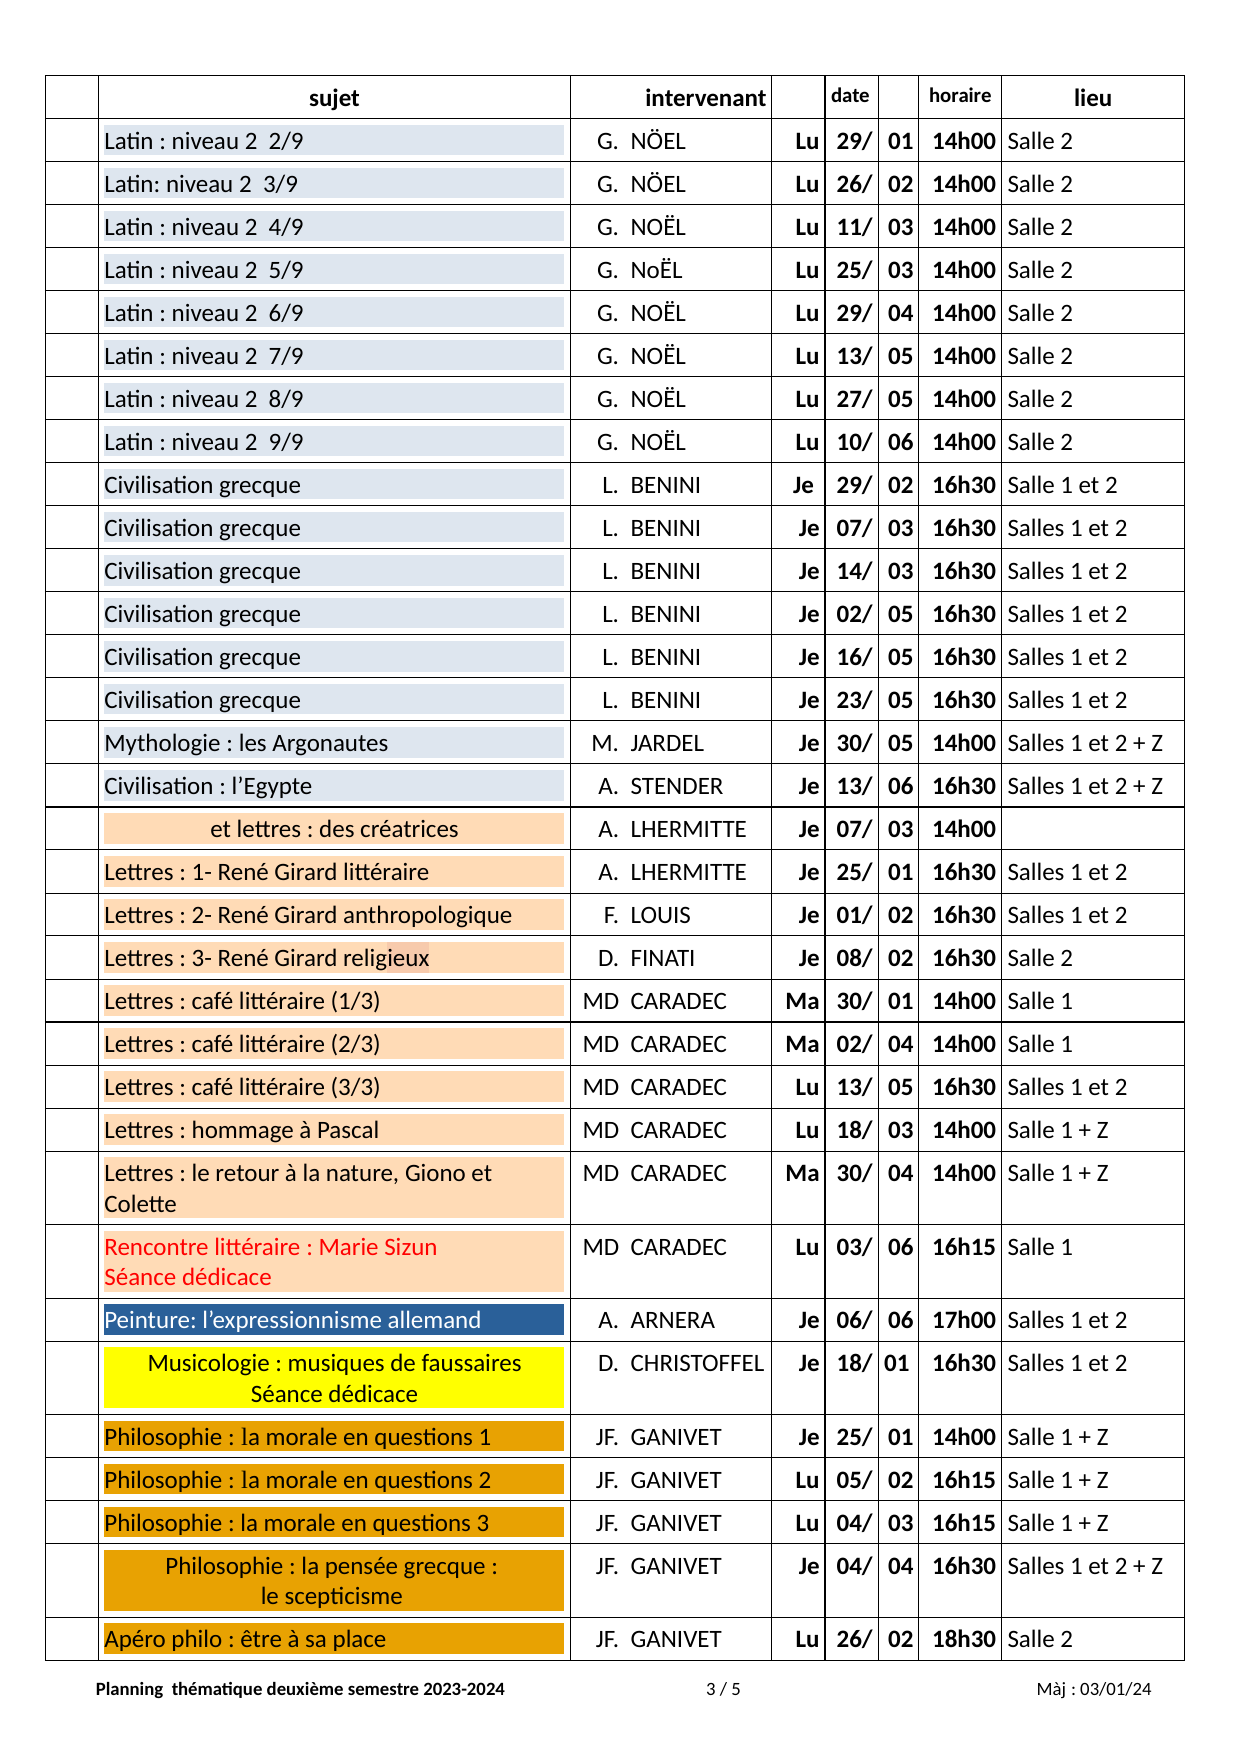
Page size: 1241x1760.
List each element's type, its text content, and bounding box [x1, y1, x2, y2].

table_cell Ma [772, 1152, 824, 1224]
table_header [46, 76, 98, 118]
table_cell FINATI [625, 936, 771, 978]
table_cell 45 [46, 1544, 98, 1617]
table_cell Salles 1 et 2 [1002, 678, 1184, 720]
table_cell Latin : niveau 2 6/9 [99, 291, 570, 333]
table_cell Rencontre littéraire : Marie Sizun Séance dédicace [99, 1225, 570, 1298]
table_cell Salles 1 et 2 + Z [1002, 764, 1184, 806]
table_cell 05 [879, 678, 918, 720]
table_cell 24 [46, 721, 98, 763]
table_cell 07/ [826, 808, 878, 849]
table_cell 14h00 [919, 1415, 1001, 1457]
table_cell 14h00 [919, 420, 1001, 462]
table_cell STENDER [625, 764, 771, 806]
table_cell 16h30 [919, 463, 1001, 505]
table_cell 22 [46, 291, 98, 333]
table_cell 14h00 [919, 980, 1001, 1021]
table_cell 11/ [826, 205, 878, 247]
table_cell Lu [772, 291, 824, 333]
table_cell G. [571, 291, 624, 333]
table_cell Lettres : 2- René Girard anthropologique [99, 894, 570, 935]
table_cell Je [772, 549, 824, 591]
table_cell Salle 1 + Z [1002, 1415, 1184, 1457]
table_cell Salle 2 [1002, 291, 1184, 333]
table_cell 22 [46, 119, 98, 161]
table_cell CARADEC [625, 1152, 771, 1224]
table_cell Salle 2 [1002, 1618, 1184, 1660]
table_cell 33 [46, 850, 98, 892]
table_cell Lu [772, 119, 824, 161]
table_cell 04/ [826, 1501, 878, 1543]
table_cell Lu [772, 1225, 824, 1298]
table_cell 23 [46, 678, 98, 720]
table_cell Je [772, 1415, 824, 1457]
table_cell 02 [879, 1458, 918, 1500]
table_header [879, 76, 918, 118]
table_cell Salle 2 [1002, 248, 1184, 290]
table_cell 01 [879, 119, 918, 161]
table_cell 45 [46, 1342, 98, 1414]
table_cell MD [571, 1109, 624, 1151]
table_cell 05/ [826, 1458, 878, 1500]
table_cell 06 [879, 1299, 918, 1341]
table_cell L. [571, 549, 624, 591]
table_cell 25/ [826, 850, 878, 892]
table_cell Salles 1 et 2 [1002, 808, 1184, 849]
table_cell 33 [46, 936, 98, 978]
table_cell Je [772, 635, 824, 677]
table_cell 14h00 [919, 291, 1001, 333]
table_cell 16h30 [919, 764, 1001, 806]
table_cell 02/ [826, 1023, 878, 1064]
table_cell 30/ [826, 1152, 878, 1224]
table_cell Salles 1 et 2 [1002, 1066, 1184, 1107]
table_cell 46 [46, 1618, 98, 1660]
table_cell 45 [46, 1458, 98, 1500]
table_cell 22 [46, 162, 98, 204]
table_cell LOUIS [625, 894, 771, 935]
table_header date [826, 76, 878, 118]
table_cell Civilisation grecque [99, 678, 570, 720]
table_cell Latin : niveau 2 7/9 [99, 334, 570, 376]
table_cell 14h00 [919, 1152, 1001, 1224]
table_cell 16h30 [919, 592, 1001, 634]
table_cell 22 [46, 205, 98, 247]
table_cell Lu [772, 334, 824, 376]
table_cell Salles 1 et 2 [1002, 894, 1184, 935]
table_cell 25/ [826, 1415, 878, 1457]
table_cell 35 [46, 1152, 98, 1224]
table_cell 14/ [826, 549, 878, 591]
table_cell et lettres : des créatrices [99, 808, 570, 849]
table_cell 03/ [826, 1225, 878, 1298]
table_header sujet [99, 76, 570, 118]
table_cell Latin : niveau 2 8/9 [99, 377, 570, 419]
table_cell 05 [879, 592, 918, 634]
table_cell 29/ [826, 119, 878, 161]
table_cell 01 [879, 980, 918, 1021]
table_cell Lu [772, 248, 824, 290]
table_cell CARADEC [625, 1225, 771, 1298]
table_cell Salle 2 [1002, 420, 1184, 462]
table_cell L. [571, 678, 624, 720]
table_cell G. [571, 205, 624, 247]
table_cell 26/ [826, 162, 878, 204]
table_cell 10/ [826, 420, 878, 462]
table_cell G. [571, 119, 624, 161]
table_cell 14h00 [919, 1109, 1001, 1151]
table_cell Salles 1 et 2 [1002, 1299, 1184, 1341]
table_cell G. [571, 162, 624, 204]
table_cell 02 [879, 1618, 918, 1660]
table_cell 04 [879, 1023, 918, 1064]
table_cell D. [571, 936, 624, 978]
table_cell 01 [879, 1415, 918, 1457]
table_cell 03 [879, 1109, 918, 1151]
table_cell Salles 1 et 2 + Z [1002, 1544, 1184, 1617]
table_cell 05 [879, 1066, 918, 1107]
table_cell 25/ [826, 248, 878, 290]
table_cell 03 [879, 808, 918, 849]
table_cell Salles 1 et 2 [1002, 850, 1184, 892]
table_cell 07/ [826, 506, 878, 548]
table_cell 34 [46, 1066, 98, 1107]
table_header [772, 76, 824, 118]
table_cell Lu [772, 162, 824, 204]
table_cell NOËL [625, 205, 771, 247]
table_cell CARADEC [625, 1023, 771, 1064]
table_cell D. [571, 1342, 624, 1414]
table_cell 16/ [826, 635, 878, 677]
table_cell BENINI [625, 549, 771, 591]
table_cell NOËL [625, 291, 771, 333]
table_cell 37 [46, 1225, 98, 1298]
table_cell 14h00 [919, 721, 1001, 763]
table_cell LHERMITTE [625, 808, 771, 849]
table_cell 16h30 [919, 678, 1001, 720]
table_header [571, 76, 624, 118]
table_cell Je [772, 506, 824, 548]
table_cell Je [772, 850, 824, 892]
table_cell 45 [46, 1415, 98, 1457]
table_cell 23 [46, 592, 98, 634]
table_cell BENINI [625, 506, 771, 548]
table_cell Salle 1 [1002, 1225, 1184, 1298]
table_cell 25 [46, 764, 98, 806]
table_cell Salle 1 + Z [1002, 1109, 1184, 1151]
table_cell 16h30 [919, 1066, 1001, 1107]
table_cell 23 [46, 506, 98, 548]
table_cell Peinture: l’expressionnisme allemand [99, 1299, 570, 1341]
table_cell CHRISTOFFEL [625, 1342, 771, 1414]
table_cell Salle 1 + Z [1002, 1152, 1184, 1224]
table_cell Latin : niveau 2 9/9 [99, 420, 570, 462]
table_cell NoËL [625, 248, 771, 290]
table_cell Salle 2 [1002, 334, 1184, 376]
table_cell NÖEL [625, 162, 771, 204]
table_cell 16h30 [919, 850, 1001, 892]
table_cell 02 [879, 162, 918, 204]
table_cell 03 [879, 1501, 918, 1543]
table_cell MD [571, 1066, 624, 1107]
table_cell 01 [879, 1342, 918, 1414]
table_cell 05 [879, 334, 918, 376]
table_cell 04 [879, 291, 918, 333]
table_cell 03 [879, 205, 918, 247]
table_cell Philosophie : la morale en questions 3 [99, 1501, 570, 1543]
table_cell NÖEL [625, 119, 771, 161]
table_cell 04 [879, 1152, 918, 1224]
table_cell GANIVET [625, 1544, 771, 1617]
table_cell 13/ [826, 334, 878, 376]
table_cell A. [571, 850, 624, 892]
table_cell Lu [772, 1066, 824, 1107]
table_cell 04 [879, 1544, 918, 1617]
table_cell 03 [879, 248, 918, 290]
table_cell BENINI [625, 592, 771, 634]
table_cell Lu [772, 1618, 824, 1660]
table_cell Salles 1 et 2 [1002, 549, 1184, 591]
table_header lieu [1002, 76, 1184, 118]
table_cell Je [772, 463, 824, 505]
table_cell Lu [772, 1458, 824, 1500]
table_cell 16h15 [919, 1501, 1001, 1543]
table_cell 30/ [826, 721, 878, 763]
table_cell 27/ [826, 377, 878, 419]
table_cell G. [571, 248, 624, 290]
table_cell Latin : niveau 2 5/9 [99, 248, 570, 290]
table_cell 14h00 [919, 248, 1001, 290]
table_cell 18/ [826, 1342, 878, 1414]
table_cell 18h30 [919, 1618, 1001, 1660]
table_cell 06/ [826, 1299, 878, 1341]
table_cell Salles 1 et 2 + Z [1002, 721, 1184, 763]
table_cell GANIVET [625, 1415, 771, 1457]
table_cell 23/ [826, 678, 878, 720]
table_cell CARADEC [625, 1066, 771, 1107]
table_cell 02 [879, 894, 918, 935]
table_cell Civilisation grecque [99, 635, 570, 677]
table_cell A. [571, 764, 624, 806]
table_cell G. [571, 377, 624, 419]
table_cell 16h30 [919, 635, 1001, 677]
table_cell 05 [879, 635, 918, 677]
table_cell Lu [772, 420, 824, 462]
table_cell 14h00 [919, 119, 1001, 161]
table_cell 13/ [826, 764, 878, 806]
table_cell Lettres : hommage à Pascal [99, 1109, 570, 1151]
table_cell 23 [46, 463, 98, 505]
table_cell Lettres : café littéraire (2/3) [99, 1023, 570, 1064]
table_cell Apéro philo : être à sa place [99, 1618, 570, 1660]
table_cell 43 [46, 1299, 98, 1341]
table_cell Salles 1 et 2 [1002, 592, 1184, 634]
table_cell CARADEC [625, 1109, 771, 1151]
table_cell Philosophie : la morale en questions 2 [99, 1458, 570, 1500]
table_cell NOËL [625, 420, 771, 462]
table_cell Ma [772, 1023, 824, 1064]
table_cell 22 [46, 248, 98, 290]
table_cell NOËL [625, 377, 771, 419]
table_cell Ma [772, 980, 824, 1021]
table_cell 22 [46, 377, 98, 419]
table_cell 01/ [826, 894, 878, 935]
table_cell Lu [772, 377, 824, 419]
table_cell BENINI [625, 635, 771, 677]
table_cell Lettres : le retour à la nature, Giono et Colette [99, 1152, 570, 1224]
table_cell 22 [46, 334, 98, 376]
table_cell 16h30 [919, 1544, 1001, 1617]
table_cell 14h00 [919, 377, 1001, 419]
table_cell Civilisation : l’Egypte [99, 764, 570, 806]
table_cell BENINI [625, 463, 771, 505]
table_cell 23 [46, 549, 98, 591]
table_cell 16h15 [919, 1225, 1001, 1298]
table_cell Je [772, 808, 824, 849]
table_cell L. [571, 463, 624, 505]
table_cell A. [571, 808, 624, 849]
table_cell Salles 1 et 2 [1002, 1342, 1184, 1414]
table_cell 06 [879, 764, 918, 806]
table_cell 16h30 [919, 894, 1001, 935]
table_cell 05 [879, 377, 918, 419]
table_cell 06 [879, 420, 918, 462]
table_cell 03 [879, 506, 918, 548]
table_cell 16h30 [919, 1342, 1001, 1414]
table_cell Je [772, 764, 824, 806]
table_cell JF. [571, 1501, 624, 1543]
table_cell Salle 1 + Z [1002, 1458, 1184, 1500]
table_cell Je [772, 678, 824, 720]
table_cell 13/ [826, 1066, 878, 1107]
table_cell Je [772, 1544, 824, 1617]
table_cell L. [571, 635, 624, 677]
table_cell Lu [772, 1501, 824, 1543]
table_cell Latin : niveau 2 2/9 [99, 119, 570, 161]
table_cell LHERMITTE [625, 850, 771, 892]
table_cell MD [571, 1225, 624, 1298]
table_cell 04/ [826, 1544, 878, 1617]
table_cell 03 [879, 549, 918, 591]
table_cell Philosophie : la morale en questions 1 [99, 1415, 570, 1457]
table_cell Salles 1 et 2 [1002, 506, 1184, 548]
table_cell 31 [46, 808, 98, 849]
table_cell MD [571, 980, 624, 1021]
table_cell A. [571, 1299, 624, 1341]
table_cell 02/ [826, 592, 878, 634]
table_cell BENINI [625, 678, 771, 720]
table_cell JF. [571, 1458, 624, 1500]
table_cell 30/ [826, 980, 878, 1021]
table_cell Latin: niveau 2 3/9 [99, 162, 570, 204]
table_cell 35 [46, 1109, 98, 1151]
table_cell 14h00 [919, 808, 1001, 849]
table_cell GANIVET [625, 1618, 771, 1660]
table_cell NOËL [625, 334, 771, 376]
table_cell 16h30 [919, 506, 1001, 548]
table_cell 45 [46, 1501, 98, 1543]
table_cell L. [571, 506, 624, 548]
table_cell Je [772, 1299, 824, 1341]
table_cell 05 [879, 721, 918, 763]
table_cell 14h00 [919, 162, 1001, 204]
table_cell Philosophie : la pensée grecque : le scepticisme [99, 1544, 570, 1617]
table_cell Je [772, 1342, 824, 1414]
table_cell Je [772, 936, 824, 978]
table_cell Lettres : café littéraire (1/3) [99, 980, 570, 1021]
table_cell Salle 2 [1002, 205, 1184, 247]
table_cell Lettres : 3- René Girard religieux [99, 936, 570, 978]
table_cell ARNERA [625, 1299, 771, 1341]
table_cell Salle 2 [1002, 162, 1184, 204]
table_cell 26/ [826, 1618, 878, 1660]
table_cell JF. [571, 1618, 624, 1660]
table_cell Salle 1 + Z [1002, 1501, 1184, 1543]
table_cell 14h00 [919, 334, 1001, 376]
table_cell 34 [46, 1023, 98, 1064]
table_cell 29/ [826, 463, 878, 505]
table_cell Je [772, 894, 824, 935]
table_cell 01 [879, 850, 918, 892]
table_cell MD [571, 1023, 624, 1064]
table_cell 33 [46, 894, 98, 935]
table_cell Lettres : café littéraire (3/3) [99, 1066, 570, 1107]
table_cell 23 [46, 635, 98, 677]
table_cell CARADEC [625, 980, 771, 1021]
table_cell Latin : niveau 2 4/9 [99, 205, 570, 247]
table_cell 29/ [826, 291, 878, 333]
table_cell Salle 1 [1002, 1023, 1184, 1064]
table_cell 17h00 [919, 1299, 1001, 1341]
table_cell 14h00 [919, 1023, 1001, 1064]
table_cell MD [571, 1152, 624, 1224]
table_cell Salle 1 et 2 [1002, 463, 1184, 505]
table_cell M. [571, 721, 624, 763]
table_cell F. [571, 894, 624, 935]
table_cell 22 [46, 420, 98, 462]
table_cell Civilisation grecque [99, 463, 570, 505]
table_cell Civilisation grecque [99, 506, 570, 548]
table_cell Mythologie : les Argonautes [99, 721, 570, 763]
table_cell 06 [879, 1225, 918, 1298]
table_cell Salle 2 [1002, 119, 1184, 161]
table_cell Civilisation grecque [99, 592, 570, 634]
table_cell JARDEL [625, 721, 771, 763]
table_cell G. [571, 334, 624, 376]
table_cell 34 [46, 980, 98, 1021]
table_cell Salle 2 [1002, 936, 1184, 978]
table_cell Lu [772, 205, 824, 247]
table_cell 18/ [826, 1109, 878, 1151]
table_cell JF. [571, 1544, 624, 1617]
table_cell G. [571, 420, 624, 462]
table_cell 16h30 [386, 942, 428, 973]
table_cell Salles 1 et 2 [1002, 635, 1184, 677]
table_cell Lettres : 1- René Girard littéraire [99, 850, 570, 892]
table_cell 02 [879, 463, 918, 505]
table_cell 14h00 [919, 205, 1001, 247]
table_cell GANIVET [625, 1501, 771, 1543]
table_cell Lu [772, 1109, 824, 1151]
table_cell Salle 1 [1002, 980, 1184, 1021]
table_cell 02 [879, 936, 918, 978]
table_cell L. [571, 592, 624, 634]
table_cell Je [772, 721, 824, 763]
table_cell 16h15 [919, 1458, 1001, 1500]
table_cell Civilisation grecque [99, 549, 570, 591]
table_header horaire [919, 76, 1001, 118]
table_cell 16h30 [919, 936, 1001, 978]
table_cell Je [772, 592, 824, 634]
table_cell GANIVET [625, 1458, 771, 1500]
table_cell 08/ [826, 936, 878, 978]
table_header intervenant [625, 76, 771, 118]
table_cell JF. [571, 1415, 624, 1457]
table_cell Salle 2 [1002, 377, 1184, 419]
table_cell Musicologie : musiques de faussaires Séance dédicace [99, 1342, 570, 1414]
table_cell 16h30 [919, 549, 1001, 591]
